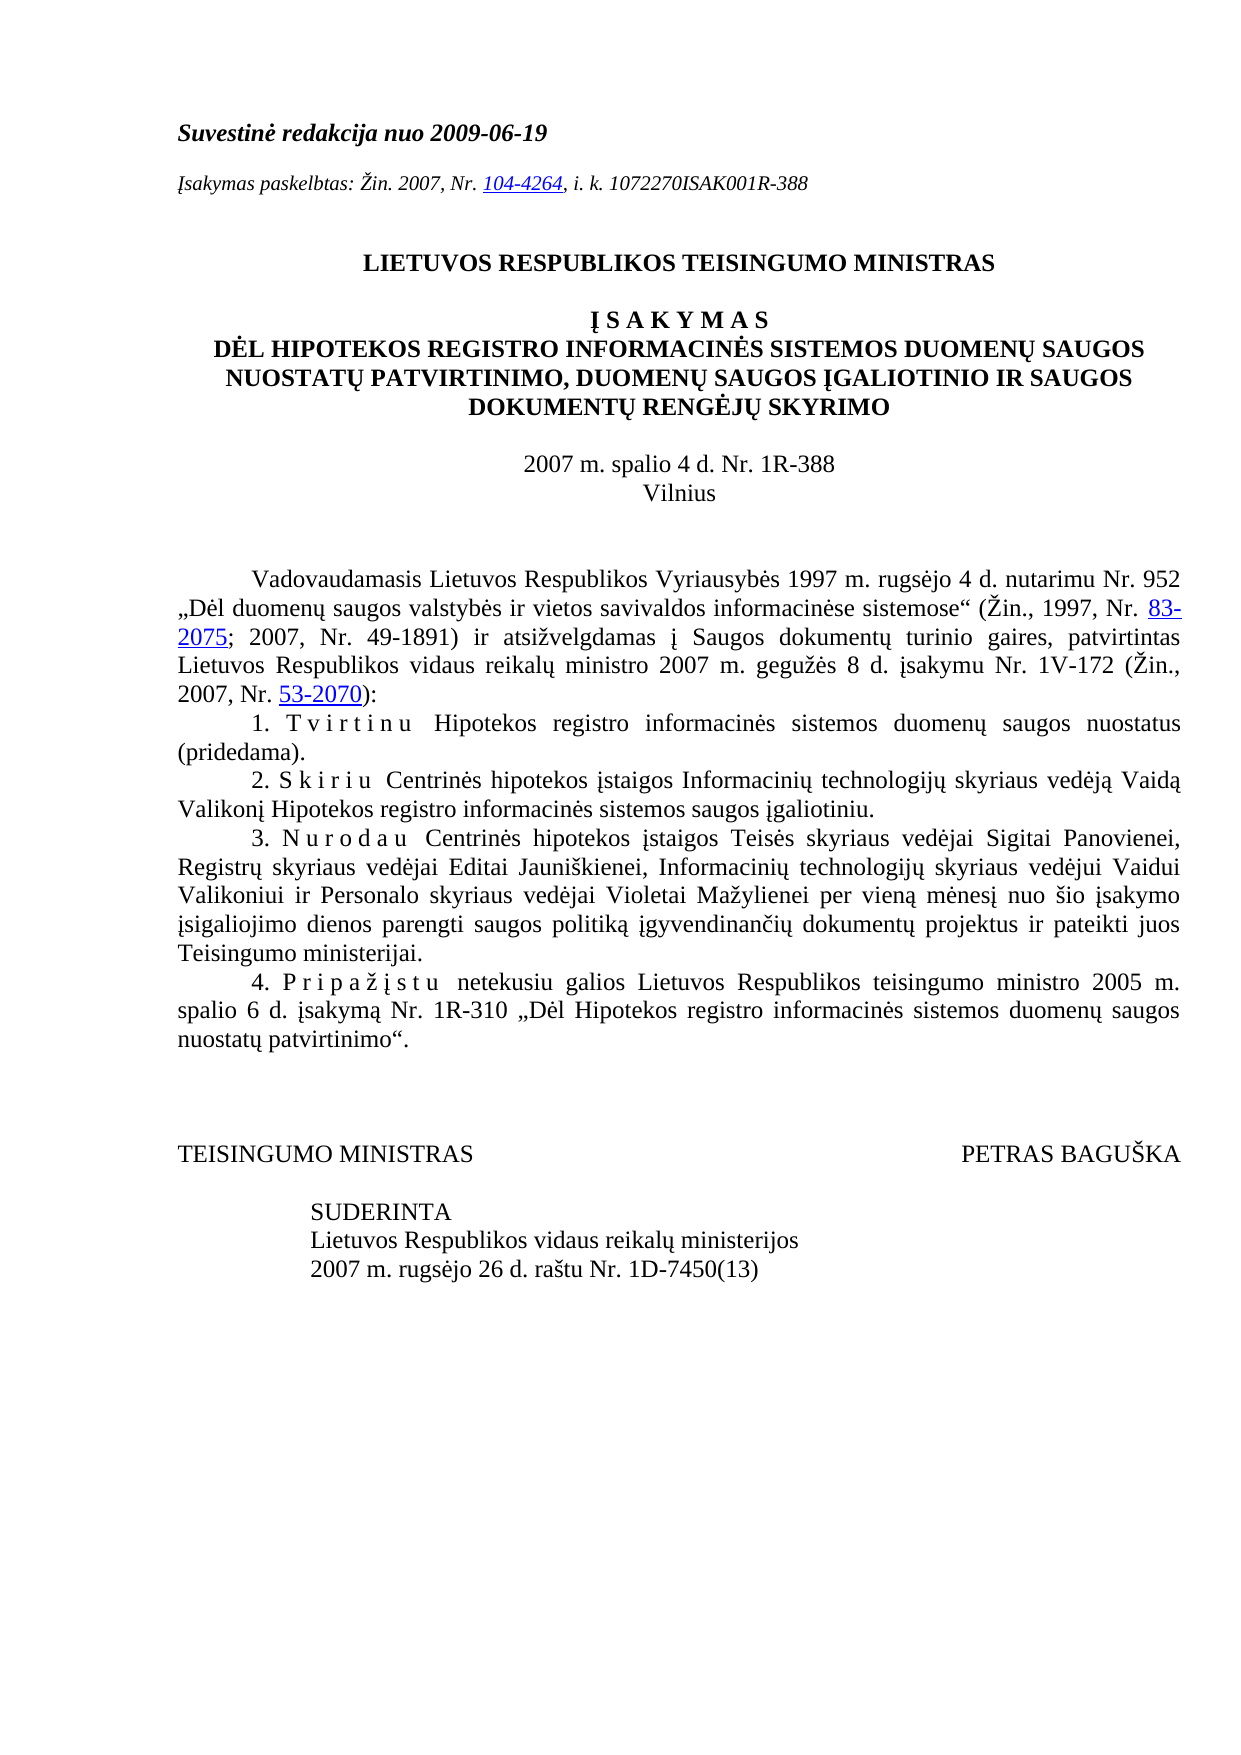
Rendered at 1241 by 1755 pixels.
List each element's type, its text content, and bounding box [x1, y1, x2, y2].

text 1. Tvirtinu Hipotekos registro informacinės sistemos duomenų saugos nuostatus (pridedama). [177, 708, 1181, 765]
text Lietuvos Respublikos vidaus reikalų ministerijos [236, 1225, 1181, 1254]
text DĖL HIPOTEKOS REGISTRO INFORMACINĖS SISTEMOS DUOMENŲ SAUGOS NUOSTATŲ PATVIRTINIMO, DUOMENŲ SAUGOS ĮGALIOTINIO IR SAUGOS DOKUMENTŲ RENGĖJŲ SKYRIMO [177, 334, 1181, 420]
text Suvestinė redakcija nuo 2009-06-19 [177, 118, 1181, 147]
text 2007 m. rugsėjo 26 d. raštu Nr. 1D-7450(13) [236, 1254, 1181, 1283]
text 2. Skiriu Centrinės hipotekos įstaigos Informacinių technologijų skyriaus vedėją Vaidą Valikonį Hipotekos registro informacinės sistemos saugos įgaliotiniu. [177, 765, 1181, 823]
text Vadovaudamasis Lietuvos Respublikos Vyriausybės 1997 m. rugsėjo 4 d. nutarimu Nr. 952 „Dėl duomenų saugos valstybės ir vietos savivaldos informacinėse sistemose“ (Žin., 1997, Nr. 83-2075; 2007, Nr. 49-1891) ir atsižvelgdamas į Saugos dokumentų turinio gaires, patvirtintas Lietuvos Respublikos vidaus reikalų ministro 2007 m. gegužės 8 d. įsakymu Nr. 1V-172 (Žin., 2007, Nr. 53-2070): [177, 564, 1181, 708]
text 4. Pripažįstu netekusiu galios Lietuvos Respublikos teisingumo ministro 2005 m. spalio 6 d. įsakymą Nr. 1R-310 „Dėl Hipotekos registro informacinės sistemos duomenų saugos nuostatų patvirtinimo“. [177, 967, 1181, 1053]
text Į S A K Y M A S [177, 305, 1181, 334]
text Vilnius [177, 478, 1181, 507]
text LIETUVOS RESPUBLIKOS TEISINGUMO MINISTRAS [177, 248, 1181, 277]
text TEISINGUMO MINISTRAS PETRAS BAGUŠKA [177, 1139, 1181, 1168]
text 3. Nurodau Centrinės hipotekos įstaigos Teisės skyriaus vedėjai Sigitai Panovienei, Registrų skyriaus vedėjai Editai Jauniškienei, Informacinių technologijų skyriaus vedėjui Vaidui Valikoniui ir Personalo skyriaus vedėjai Violetai Mažylienei per vieną mėnesį nuo šio įsakymo įsigaliojimo dienos parengti saugos politiką įgyvendinančių dokumentų projektus ir pateikti juos Teisingumo ministerijai. [177, 823, 1181, 967]
text SUDERINTA [236, 1197, 1181, 1225]
text Įsakymas paskelbtas: Žin. 2007, Nr. 104-4264, i. k. 1072270ISAK001R-388 [177, 171, 1181, 195]
text 2007 m. spalio 4 d. Nr. 1R-388 [177, 449, 1181, 478]
